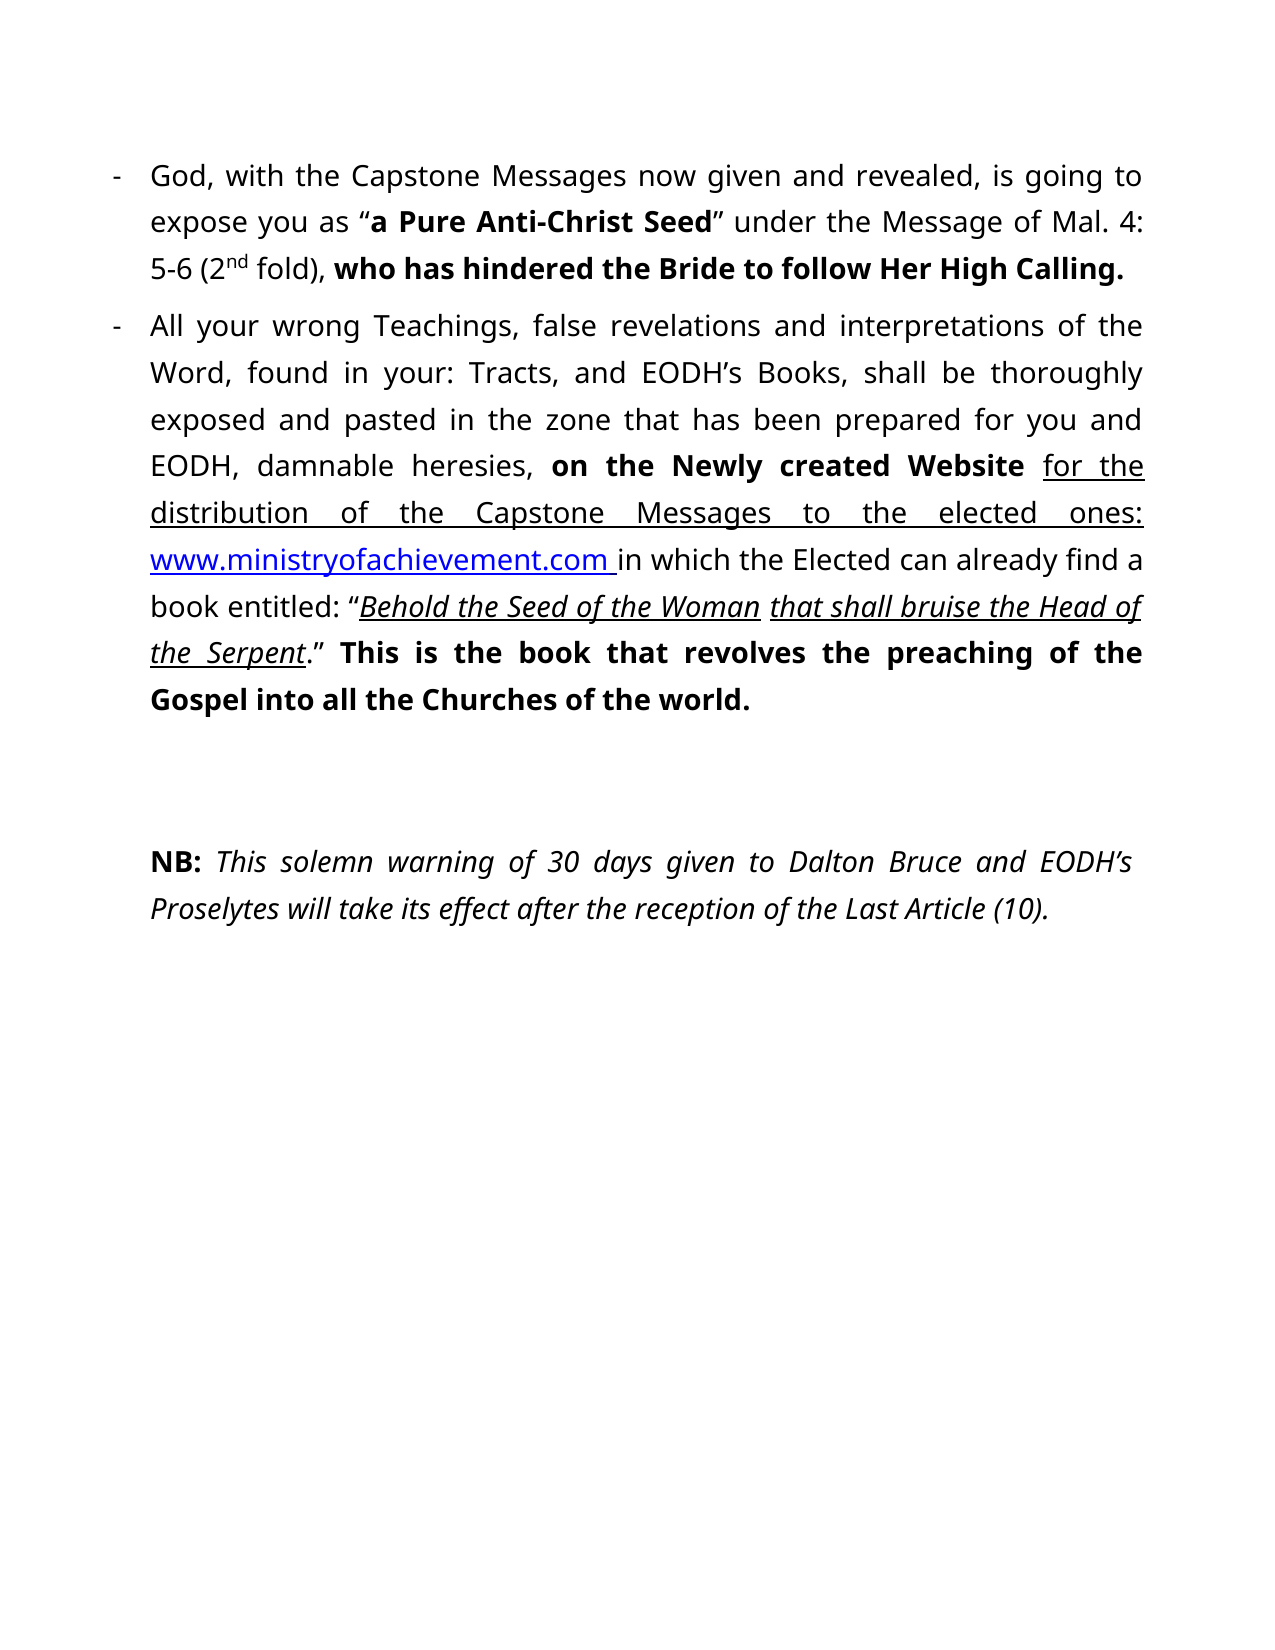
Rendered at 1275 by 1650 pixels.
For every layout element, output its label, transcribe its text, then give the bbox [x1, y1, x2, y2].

list God, with the Capstone Messages now given and revealed, is going to expose you as “a Pure Anti-Christ Seed” under the Message of Mal. 4: 5-6 (2nd fold), who has hindered the Bride to follow Her High Calling. [112, 155, 1144, 288]
text NB: This solemn warning of 30 days given to Dalton Bruce and EODH’s Proselytes will take its effect after the reception of the Last Article (10). [150, 842, 1137, 928]
list All your wrong Teachings, false revelations and interpretations of the Word, found in your: Tracts, and EODH’s Books, shall be thoroughly exposed and pasted in the zone that has been prepared for you and EODH, damnable heresies, on the Newly created Website for the distribution of the Capstone Messages to the elected ones: www.ministryofachievement.com in which the Elected can already find a book entitled: “Behold the Seed of the Woman that shall bruise the Head of the Serpent.” This is the book that revolves the preaching of the Gospel into all the Churches of the world. [112, 305, 1144, 719]
